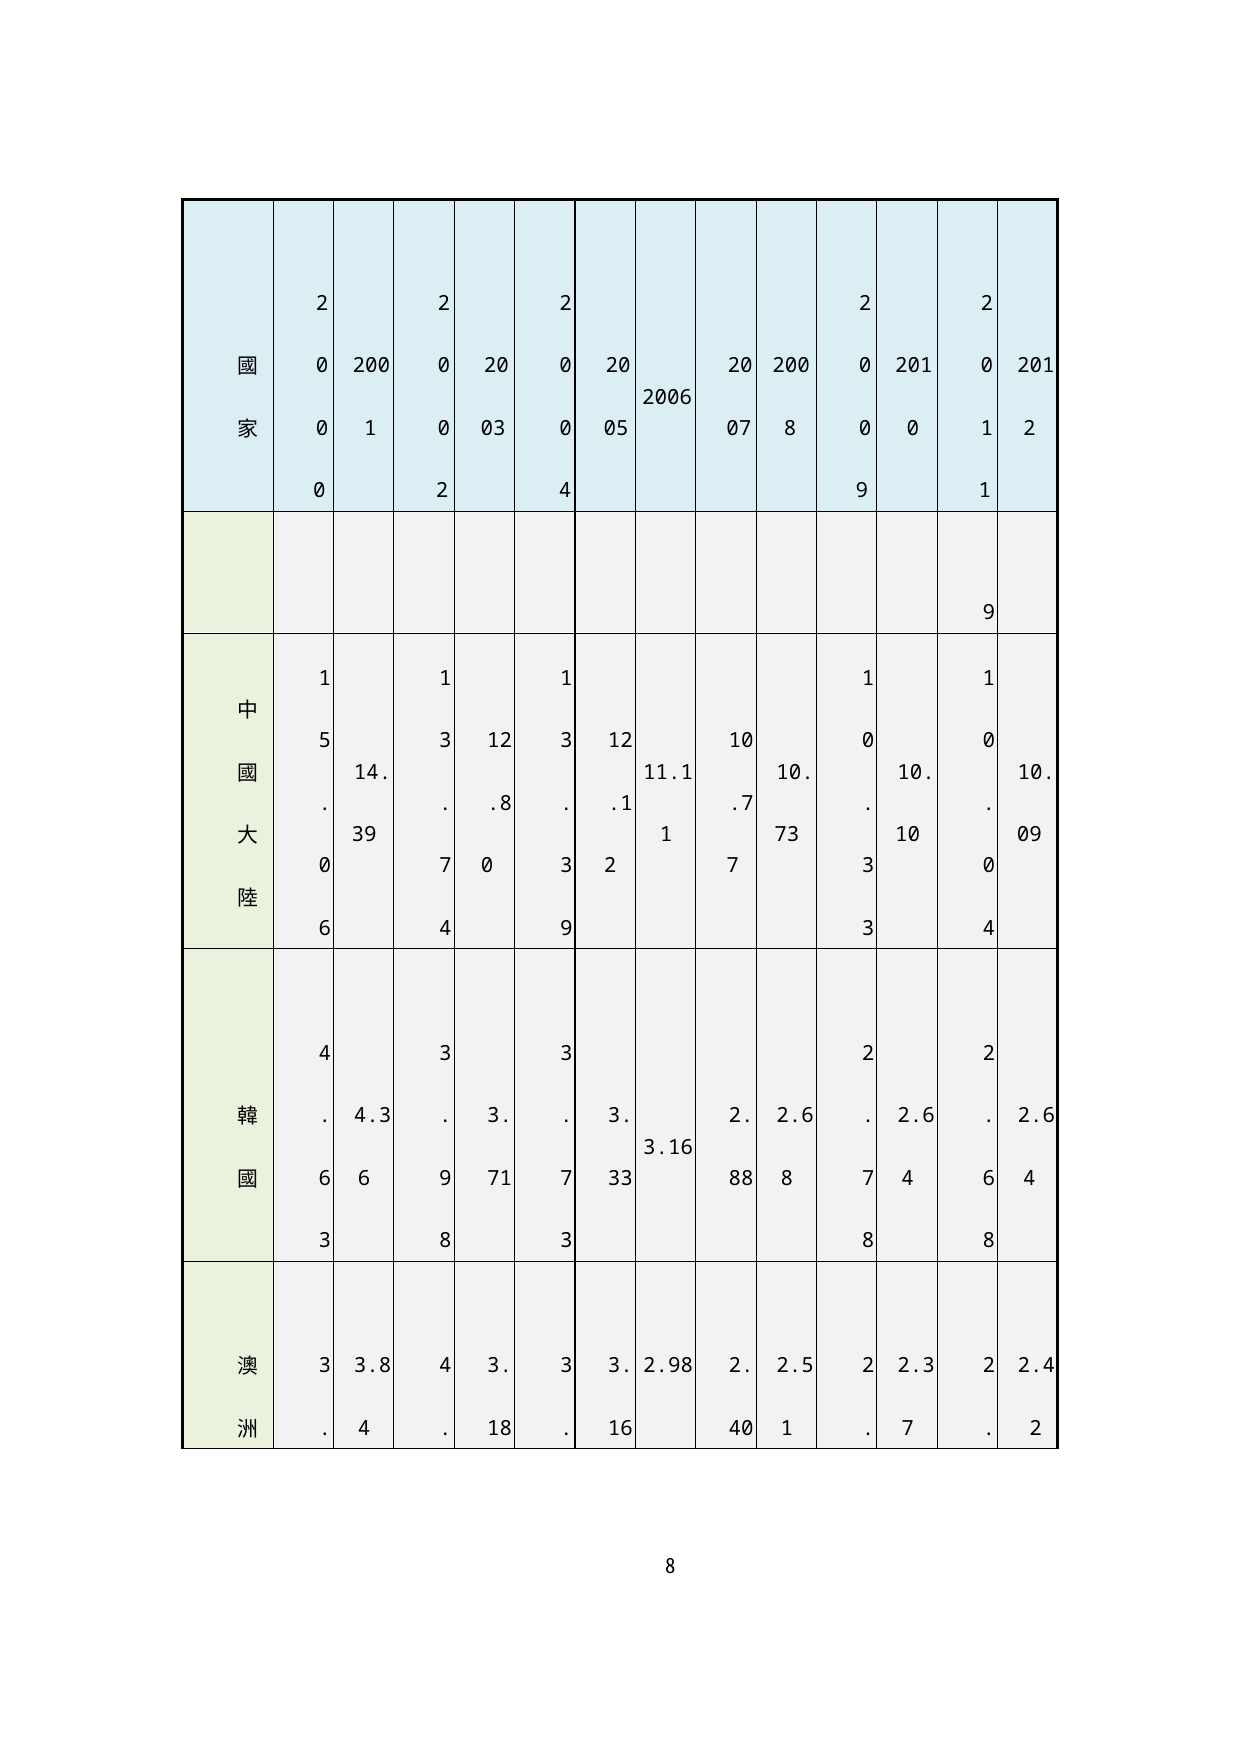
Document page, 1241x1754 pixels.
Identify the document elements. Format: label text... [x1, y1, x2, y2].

table_cell [817, 512, 876, 632]
table_cell 2.40 [696, 1262, 756, 1448]
table_cell 2.68 [757, 949, 816, 1261]
table_header 2001 [334, 201, 393, 511]
table_cell 3.18 [455, 1262, 514, 1448]
table_cell 11.11 [636, 634, 695, 948]
table_header 國家 [184, 201, 273, 511]
table_header 2006 [636, 201, 695, 511]
table_cell 10.73 [757, 634, 816, 948]
table_cell 10.77 [696, 634, 756, 948]
table_cell 2.64 [998, 949, 1056, 1261]
table_cell 3.98 [394, 949, 454, 1261]
table_cell 2.88 [696, 949, 756, 1261]
table_cell 2.78 [817, 949, 876, 1261]
table_cell 10.09 [998, 634, 1056, 948]
table_cell 10.04 [938, 634, 997, 948]
table_cell 10.33 [817, 634, 876, 948]
table_cell 韓國 [184, 949, 273, 1261]
table_cell 13.39 [515, 634, 574, 948]
table_cell 2.68 [938, 949, 997, 1261]
table_cell 13.74 [394, 634, 454, 948]
table_cell [334, 512, 393, 632]
table_cell [455, 512, 514, 632]
table_cell 3.16 [636, 949, 695, 1261]
table_header 2012 [998, 201, 1056, 511]
table_cell 3.84 [334, 1262, 393, 1448]
table_cell 15.06 [274, 634, 333, 948]
table_header 2008 [757, 201, 816, 511]
table_cell [696, 512, 756, 632]
table_header 2003 [455, 201, 514, 511]
table_cell [274, 512, 333, 632]
table_cell [576, 512, 635, 632]
table_cell 中國大陸 [184, 634, 273, 948]
table_header 2004 [515, 201, 574, 511]
table_cell 3. [274, 1262, 333, 1448]
table_cell 3.71 [455, 949, 514, 1261]
table_cell 2.64 [877, 949, 937, 1261]
table_cell [394, 512, 454, 632]
table_cell 2. [817, 1262, 876, 1448]
table_cell 3.33 [576, 949, 635, 1261]
table_cell 9 [938, 512, 997, 632]
table_cell 2.51 [757, 1262, 816, 1448]
table_cell 澳洲 [184, 1262, 273, 1448]
table_cell [636, 512, 695, 632]
table_header 2010 [877, 201, 937, 511]
table_cell 4.36 [334, 949, 393, 1261]
table_cell [515, 512, 574, 632]
table_cell 12.80 [455, 634, 514, 948]
table_header 2005 [576, 201, 635, 511]
table_cell 3.73 [515, 949, 574, 1261]
table_header 2007 [696, 201, 756, 511]
table_header 2000 [274, 201, 333, 511]
table_cell 2.42 [998, 1262, 1056, 1448]
table_cell [877, 512, 937, 632]
table_cell [998, 512, 1056, 632]
table_header 2002 [394, 201, 454, 511]
table_cell 4. [394, 1262, 454, 1448]
table_cell 14.39 [334, 634, 393, 948]
table_cell 3. [515, 1262, 574, 1448]
table_cell 2.98 [636, 1262, 695, 1448]
table_cell 10.10 [877, 634, 937, 948]
table_cell 3.16 [576, 1262, 635, 1448]
table_cell [184, 512, 273, 632]
table_cell 2.37 [877, 1262, 937, 1448]
table_cell 12.12 [576, 634, 635, 948]
table_header 2011 [938, 201, 997, 511]
table_cell 4.63 [274, 949, 333, 1261]
table_cell [757, 512, 816, 632]
table_header 2009 [817, 201, 876, 511]
table_cell 2. [938, 1262, 997, 1448]
